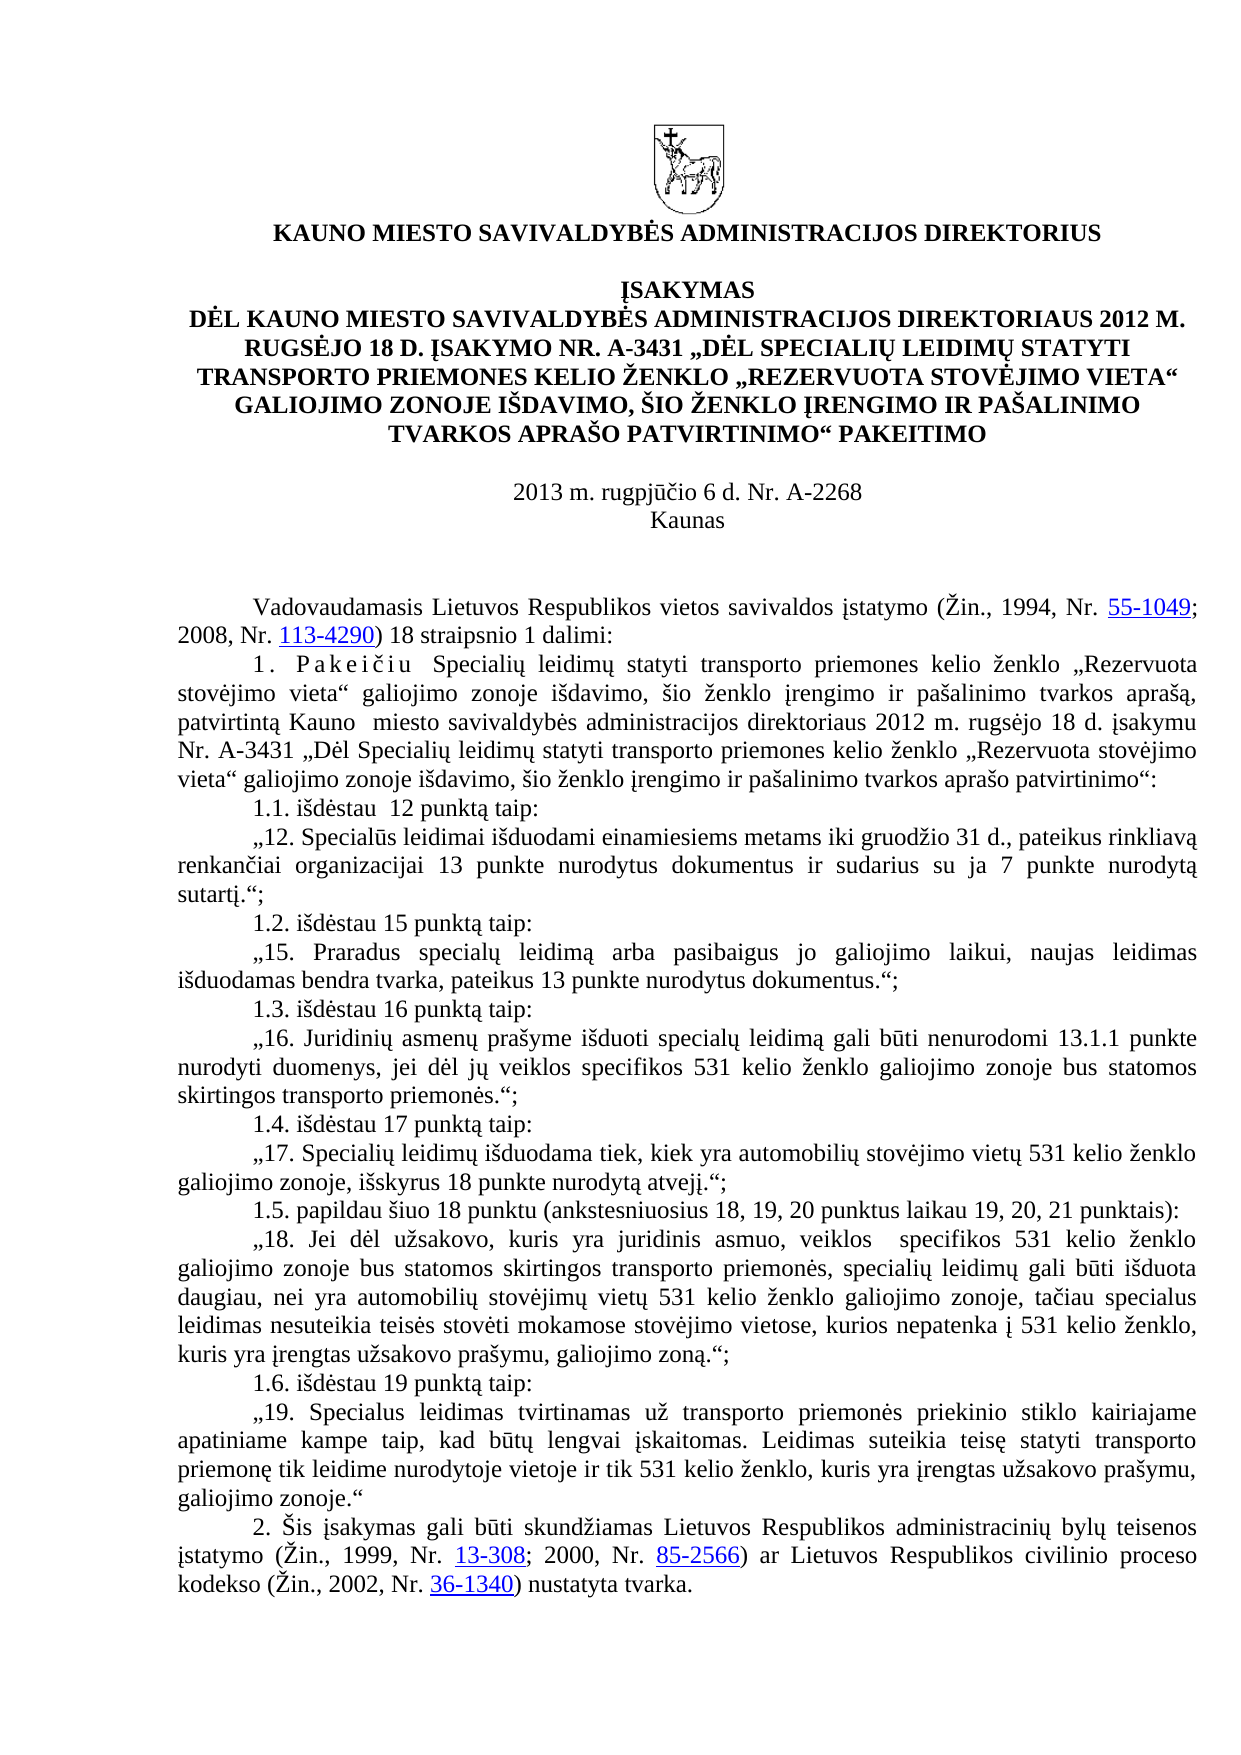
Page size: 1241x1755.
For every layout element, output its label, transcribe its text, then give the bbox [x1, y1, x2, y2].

text „18. Jei dėl užsakovo, kuris yra juridinis asmuo, veiklos specifikos 531 kelio ženklo galiojimo zonoje bus statomos skirtingos transporto priemonės, specialių leidimų gali būti išduota daugiau, nei yra automobilių stovėjimų vietų 531 kelio ženklo galiojimo zonoje, tačiau specialus leidimas nesuteikia teisės stovėti mokamose stovėjimo vietose, kurios nepatenka į 531 kelio ženklo, kuris yra įrengtas užsakovo prašymu, galiojimo zoną.“; [177, 1224, 1198, 1368]
text DĖL KAUNO MIESTO SAVIVALDYBĖS ADMINISTRACIJOS DIREKTORIAUS 2012 M. RUGSĖJO 18 D. ĮSAKYMO NR. A-3431 „DĖL SPECIALIŲ LEIDIMŲ STATYTI TRANSPORTO PRIEMONES KELIO ŽENKLO „REZERVUOTA STOVĖJIMO VIETA“ GALIOJIMO ZONOJE IŠDAVIMO, ŠIO ŽENKLO ĮRENGIMO IR PAŠALINIMO TVARKOS APRAŠO PATVIRTINIMO“ PAKEITIMO [177, 304, 1198, 448]
text 1.6. išdėstau 19 punktą taip: [177, 1368, 1198, 1397]
text 1.1. išdėstau 12 punktą taip: [177, 793, 1198, 822]
text „16. Juridinių asmenų prašyme išduoti specialų leidimą gali būti nenurodomi 13.1.1 punkte nurodyti duomenys, jei dėl jų veiklos specifikos 531 kelio ženklo galiojimo zonoje bus statomos skirtingos transporto priemonės.“; [177, 1023, 1198, 1109]
text Kaunas [177, 506, 1198, 534]
text „15. Praradus specialų leidimą arba pasibaigus jo galiojimo laikui, naujas leidimas išduodamas bendra tvarka, pateikus 13 punkte nurodytus dokumentus.“; [177, 937, 1198, 994]
text 1. Pakeičiu Specialių leidimų statyti transporto priemones kelio ženklo „Rezervuota stovėjimo vieta“ galiojimo zonoje išdavimo, šio ženklo įrengimo ir pašalinimo tvarkos aprašą, patvirtintą Kauno miesto savivaldybės administracijos direktoriaus 2012 m. rugsėjo 18 d. įsakymu Nr. A-3431 „Dėl Specialių leidimų statyti transporto priemones kelio ženklo „Rezervuota stovėjimo vieta“ galiojimo zonoje išdavimo, šio ženklo įrengimo ir pašalinimo tvarkos aprašo patvirtinimo“: [177, 649, 1198, 793]
text 1.3. išdėstau 16 punktą taip: [177, 994, 1198, 1023]
text 2. Šis įsakymas gali būti skundžiamas Lietuvos Respublikos administracinių bylų teisenos įstatymo (Žin., 1999, Nr. 13-308; 2000, Nr. 85-2566) ar Lietuvos Respublikos civilinio proceso kodekso (Žin., 2002, Nr. 36-1340) nustatyta tvarka. [177, 1512, 1198, 1598]
text 1.4. išdėstau 17 punktą taip: [177, 1109, 1198, 1138]
text „17. Specialių leidimų išduodama tiek, kiek yra automobilių stovėjimo vietų 531 kelio ženklo galiojimo zonoje, išskyrus 18 punkte nurodytą atvejį.“; [177, 1138, 1198, 1196]
text „19. Specialus leidimas tvirtinamas už transporto priemonės priekinio stiklo kairiajame apatiniame kampe taip, kad būtų lengvai įskaitomas. Leidimas suteikia teisę statyti transporto priemonę tik leidime nurodytoje vietoje ir tik 531 kelio ženklo, kuris yra įrengtas užsakovo prašymu, galiojimo zonoje.“ [177, 1397, 1198, 1512]
text 1.2. išdėstau 15 punktą taip: [177, 908, 1198, 937]
text „12. Specialūs leidimai išduodami einamiesiems metams iki gruodžio 31 d., pateikus rinkliavą renkančiai organizacijai 13 punkte nurodytus dokumentus ir sudarius su ja 7 punkte nurodytą sutartį.“; [177, 822, 1198, 908]
text KAUNO MIESTO SAVIVALDYBĖS ADMINISTRACIJOS DIREKTORIUS [177, 218, 1198, 247]
text 1.5. papildau šiuo 18 punktu (ankstesniuosius 18, 19, 20 punktus laikau 19, 20, 21 punktais): [177, 1196, 1198, 1224]
text 2013 m. rugpjūčio 6 d. Nr. A-2268 [177, 477, 1198, 506]
text Vadovaudamasis Lietuvos Respublikos vietos savivaldos įstatymo (Žin., 1994, Nr. 55-1049; 2008, Nr. 113-4290) 18 straipsnio 1 dalimi: [177, 592, 1198, 649]
text ĮSAKYMAS [177, 276, 1198, 304]
